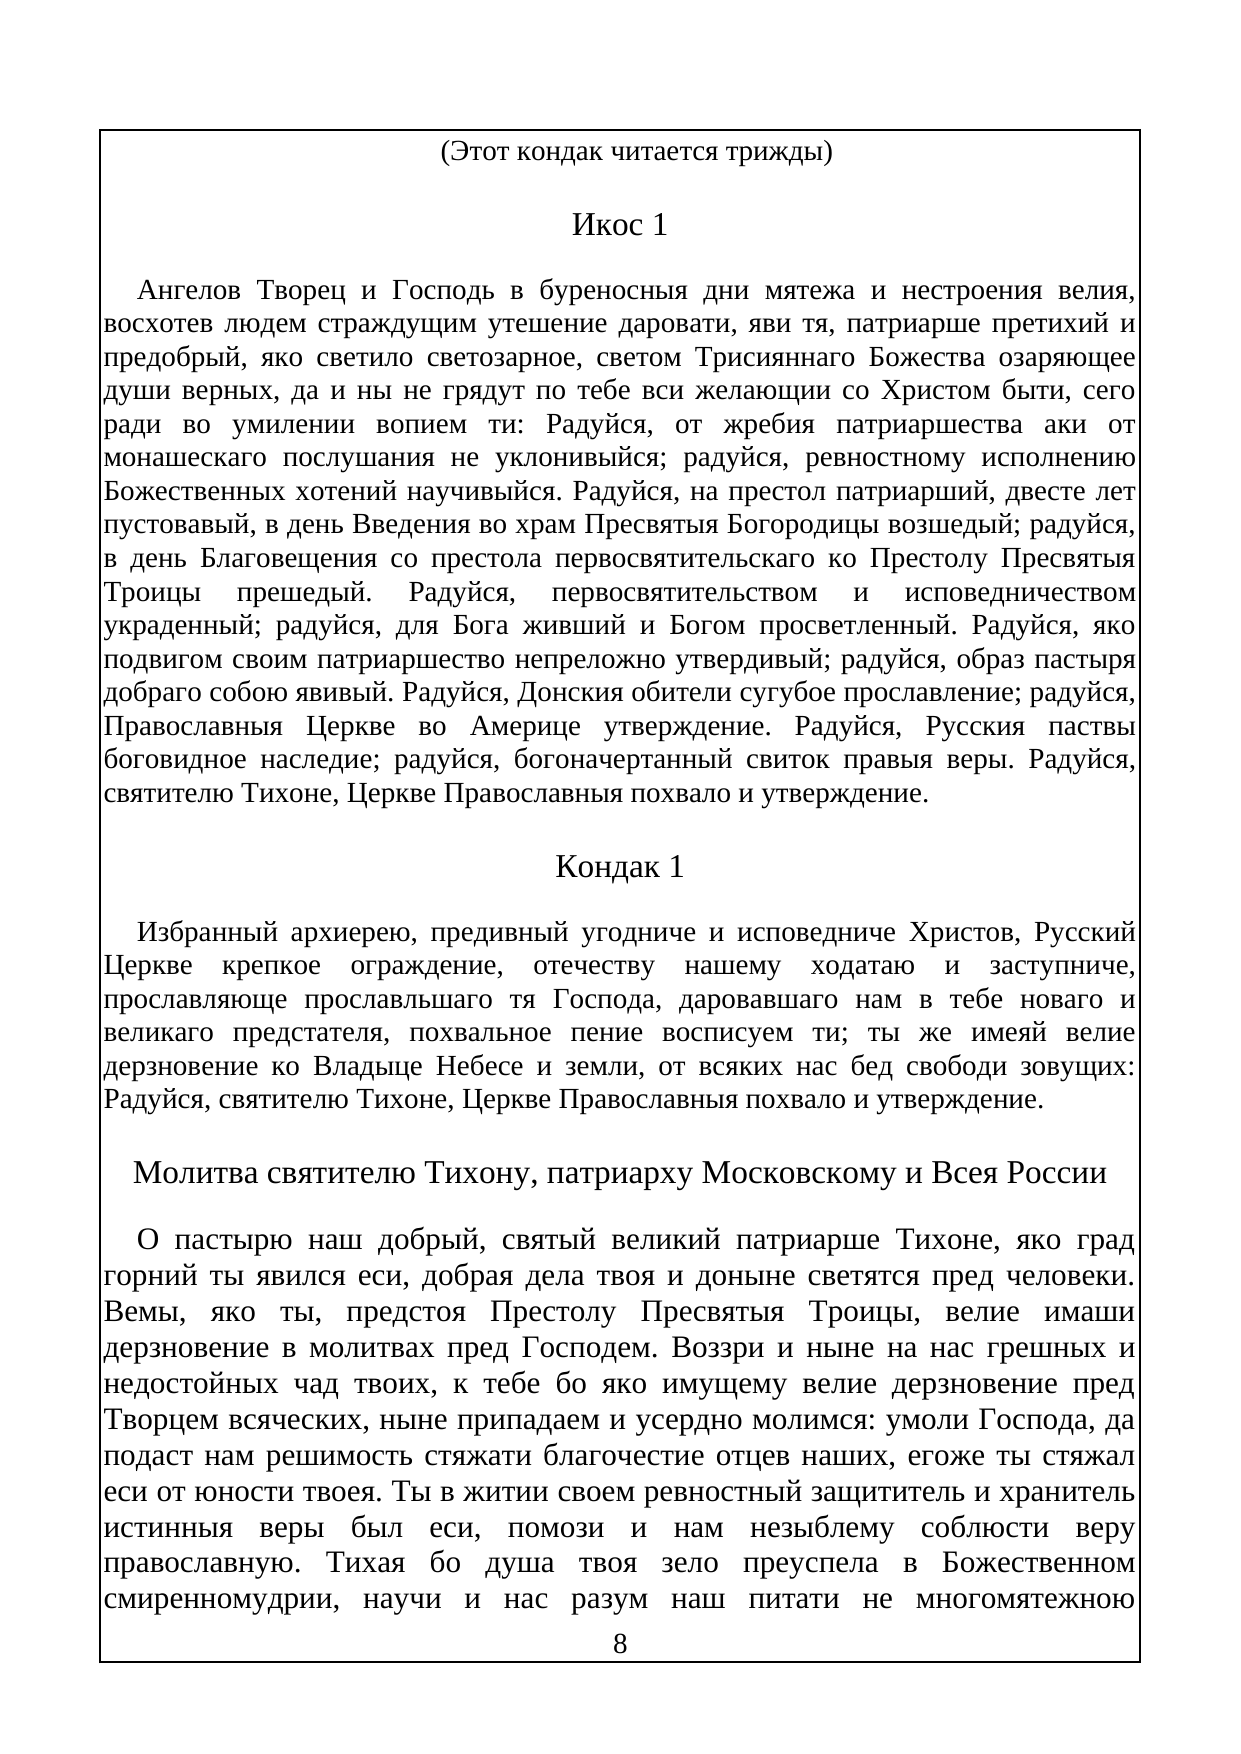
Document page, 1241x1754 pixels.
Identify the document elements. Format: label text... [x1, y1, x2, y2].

text Избранный архиерею, предивный угодниче и исповедниче Христов, Русский Церкве крепкое ограждение, отечеству нашему ходатаю и заступниче, прославляюще прославльшаго тя Господа, даровавшаго нам в тебе новаго и великаго предстателя, похвальное пение восписуем ти; ты же имеяй велие дерзновение ко Владыце Небесе и земли, от всяких нас бед свободи зовущих: Радуйся, святителю Тихоне, Церкве Православныя похвало и утверждение. [103, 914, 1137, 1115]
subtitle Кондак 1 [103, 846, 1137, 884]
subtitle Икос 1 [103, 204, 1137, 242]
text О пастырю наш добрый, святый великий патриарше Тихоне, яко град горний ты явился еси, добрая дела твоя и доныне светятся пред человеки. Вемы, яко ты, предстоя Престолу Пресвятыя Троицы, велие имаши дерзновение в молитвах пред Господем. Воззри и ныне на нас грешных и недостойных чад твоих, к тебе бо яко имущему велие дерзновение пред Творцем всяческих, ныне припадаем и усердно молимся: умоли Господа, да подаст нам решимость стяжати благочестие отцев наших, егоже ты стяжал еси от юности твоея. Ты в житии своем ревностный защититель и хранитель истинныя веры был еси, помози и нам незыблему соблюсти веру православную. Тихая бо душа твоя зело преуспела в Божественном смиренномудрии, научи и нас разум наш питати не многомятежною [103, 1220, 1137, 1616]
text (Этот кондак читается трижды) [103, 133, 1137, 166]
text Ангелов Творец и Господь в буреносныя дни мятежа и нестроения велия, восхотев людем страждущим утешение даровати, яви тя, патриарше претихий и предобрый, яко светило светозарное, светом Трисияннаго Божества озаряющее души верных, да и ны не грядут по тебе вси желающии со Христом быти, сего ради во умилении вопием ти: Радуйся, от жребия патриаршества аки от монашескаго послушания не уклонивыйся; радуйся, ревностному исполнению Божественных хотений научивыйся. Радуйся, на престол патриарший, двесте лет пустовавый, в день Введения во храм Пресвятыя Богородицы возшедый; радуйся, в день Благовещения со престола первосвятительскаго ко Престолу Пресвятыя Троицы прешедый. Радуйся, первосвятительством и исповедничеством украденный; радуйся, для Бога живший и Богом просветленный. Радуйся, яко подвигом своим патриаршество непреложно утвердивый; радуйся, образ пастыря добраго собою явивый. Радуйся, Донския обители сугубое прославление; радуйся, Православныя Церкве во Америце утверждение. Радуйся, Русския паствы боговидное наследие; радуйся, богоначертанный свиток правыя веры. Радуйся, святителю Тихоне, Церкве Православныя похвало и утверждение. [103, 272, 1137, 808]
subtitle Молитва святителю Тихону, патриарху Московскому и Всея России [103, 1152, 1137, 1191]
